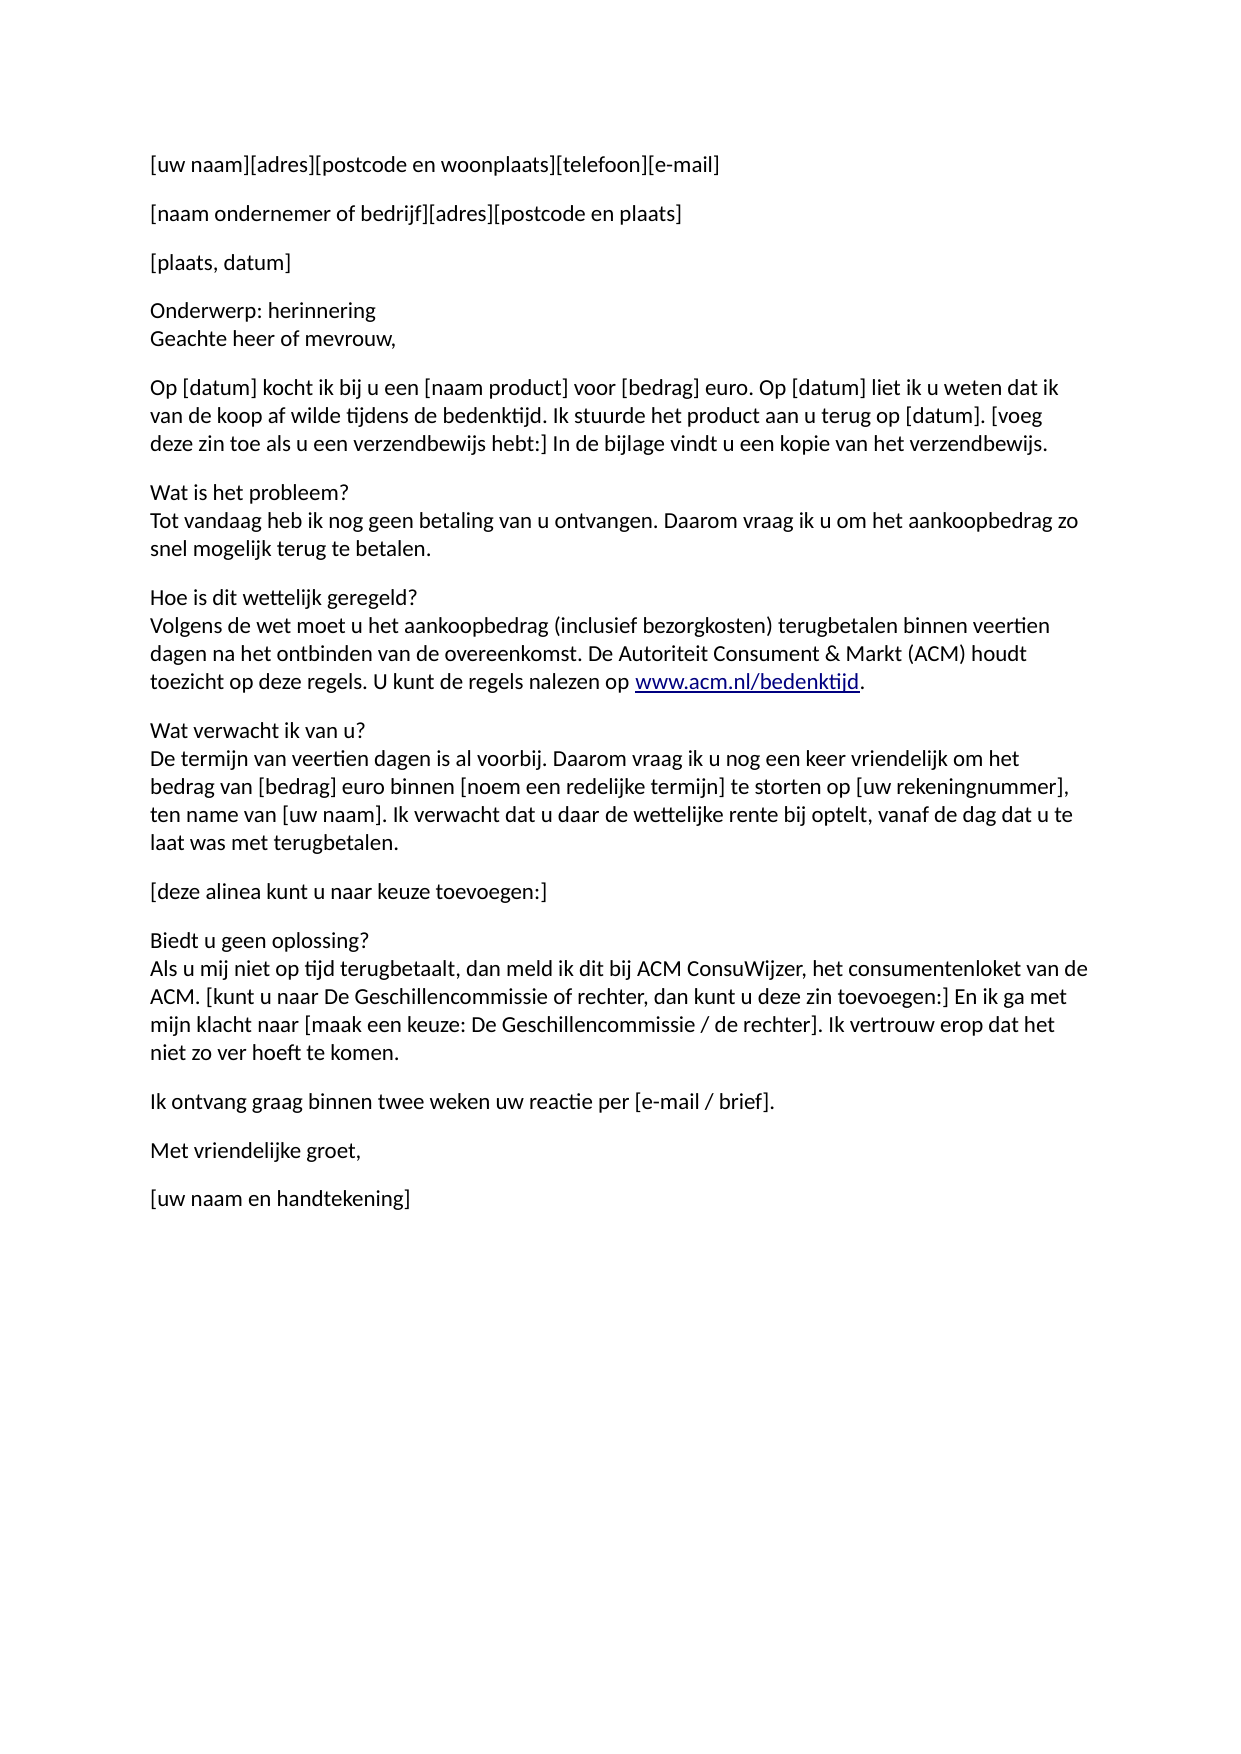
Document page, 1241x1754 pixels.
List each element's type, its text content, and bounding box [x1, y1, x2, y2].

text [naam ondernemer of bedrijf][adres][postcode en plaats] [150, 199, 1090, 227]
text De termijn van veertien dagen is al voorbij. Daarom vraag ik u nog een keer vriendelijk om het bedrag van [bedrag] euro binnen [noem een redelijke termijn] te storten op [uw rekeningnummer], ten name van [uw naam]. Ik verwacht dat u daar de wettelijke rente bij optelt, vanaf de dag dat u te laat was met terugbetalen. [150, 744, 1090, 856]
text Op [datum] kocht ik bij u een [naam product] voor [bedrag] euro. Op [datum] liet ik u weten dat ik van de koop af wilde tijdens de bedenktijd. Ik stuurde het product aan u terug op [datum]. [voeg deze zin toe als u een verzendbewijs hebt:] In de bijlage vindt u een kopie van het verzendbewijs. [150, 373, 1090, 457]
subtitle Wat is het probleem? [150, 478, 1090, 506]
subtitle Onderwerp: herinnering [150, 297, 1090, 324]
text Ik ontvang graag binnen twee weken uw reactie per [e-mail / brief]. [150, 1087, 1090, 1115]
subtitle Biedt u geen oplossing? [150, 926, 1090, 954]
subtitle Wat verwacht ik van u? [150, 716, 1090, 744]
subtitle Hoe is dit wettelijk geregeld? [150, 583, 1090, 611]
text Tot vandaag heb ik nog geen betaling van u ontvangen. Daarom vraag ik u om het aankoopbedrag zo snel mogelijk terug te betalen. [150, 506, 1090, 562]
text [plaats, datum] [150, 248, 1090, 276]
text [deze alinea kunt u naar keuze toevoegen:] [150, 877, 1090, 905]
text Volgens de wet moet u het aankoopbedrag (inclusief bezorgkosten) terugbetalen binnen veertien dagen na het ontbinden van de overeenkomst. De Autoriteit Consument & Markt (ACM) houdt toezicht op deze regels. U kunt de regels nalezen op www.acm.nl/bedenktijd. [150, 611, 1090, 695]
text [uw naam][adres][postcode en woonplaats][telefoon][e-mail] [150, 150, 1090, 178]
text [uw naam en handtekening] [150, 1184, 1090, 1213]
text Met vriendelijke groet, [150, 1136, 1090, 1164]
text Geachte heer of mevrouw, [150, 324, 1090, 353]
text Als u mij niet op tijd terugbetaalt, dan meld ik dit bij ACM ConsuWijzer, het consumentenloket van de ACM. [kunt u naar De Geschillencommissie of rechter, dan kunt u deze zin toevoegen:] En ik ga met mijn klacht naar [maak een keuze: De Geschillencommissie / de rechter]. Ik vertrouw erop dat het niet zo ver hoeft te komen. [150, 954, 1090, 1066]
